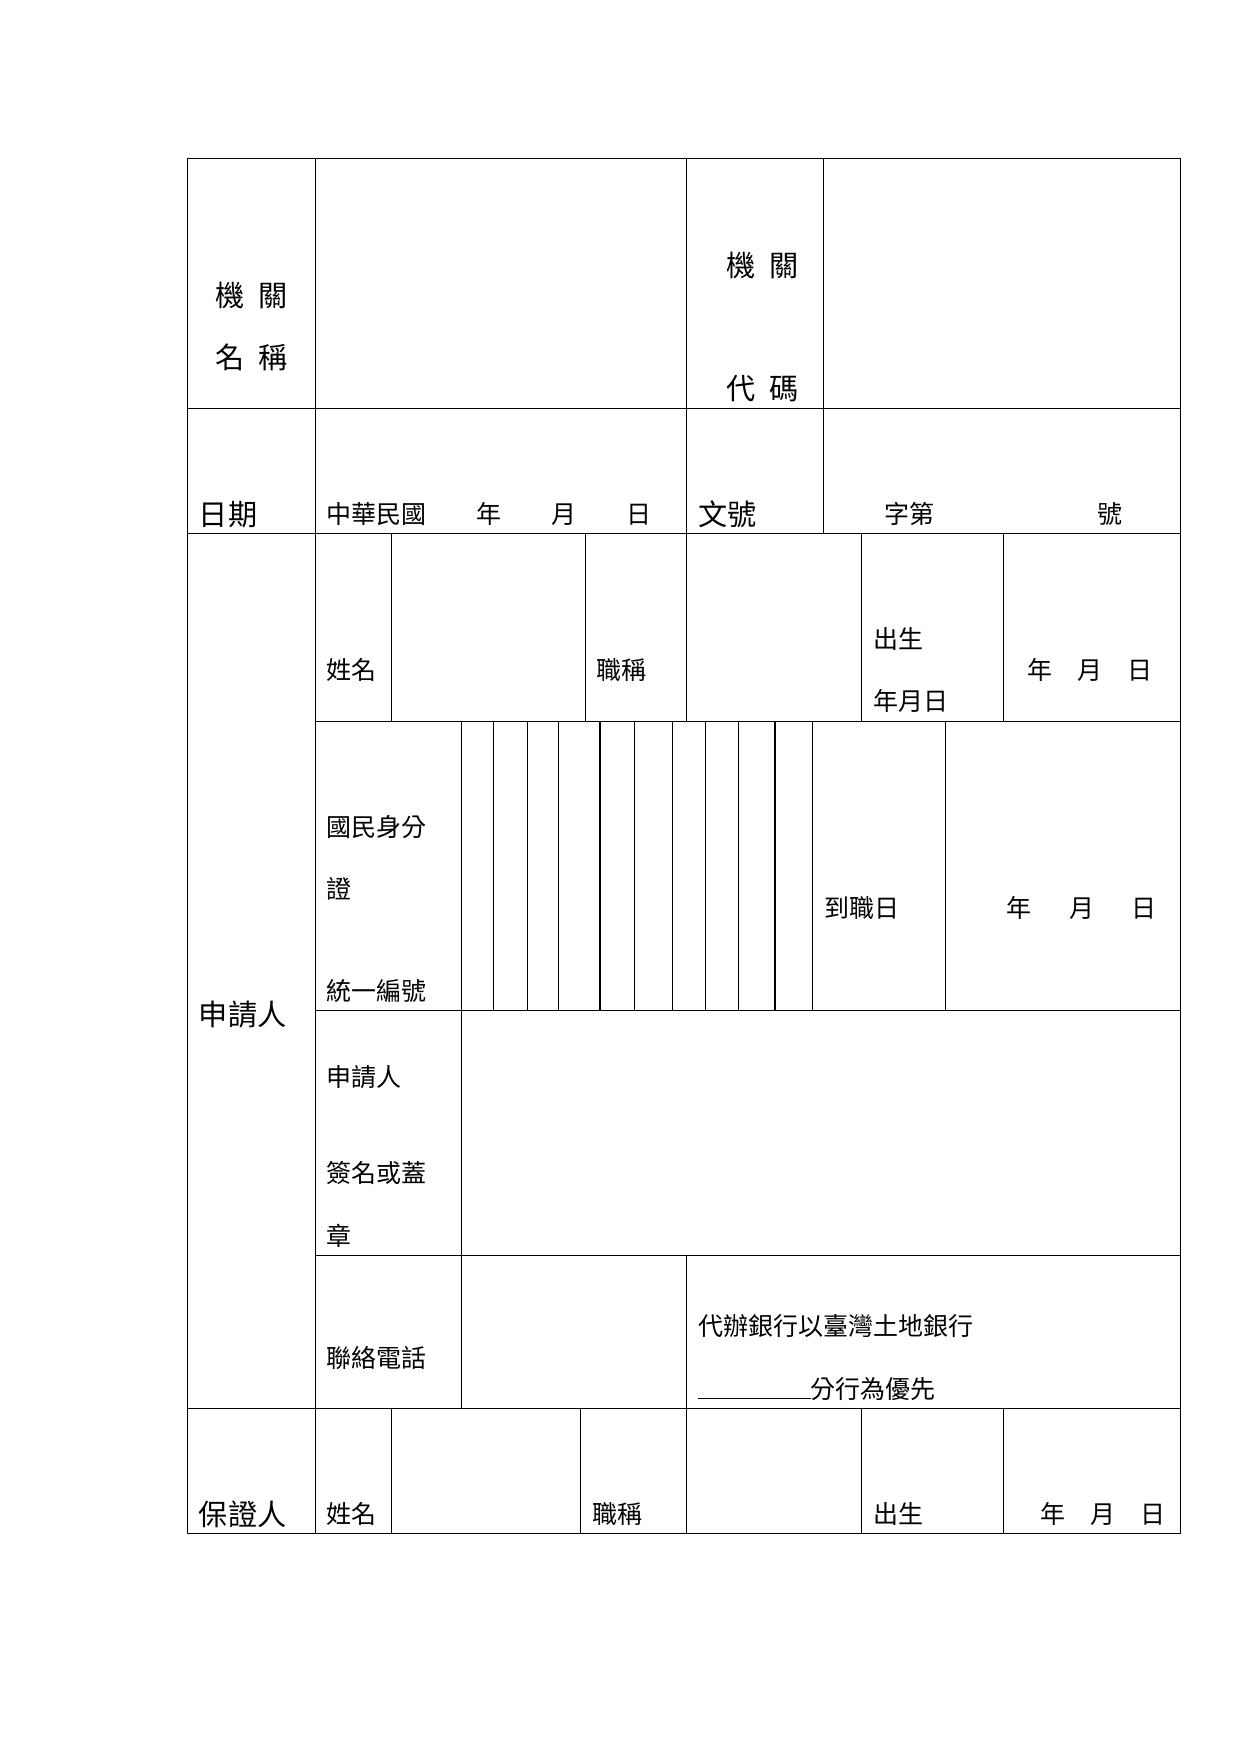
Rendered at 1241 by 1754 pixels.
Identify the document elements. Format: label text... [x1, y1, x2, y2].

table_cell 出生 [862, 1409, 1003, 1533]
table_cell [559, 722, 599, 1010]
table_cell [673, 722, 705, 1010]
table_cell [462, 722, 493, 1010]
table_cell 國民身分證 統一編號 [316, 722, 461, 1010]
table_header 機 關 名 稱 [188, 159, 315, 408]
table_cell 年 月 日 [946, 722, 1180, 1010]
table_cell 年 月 日 [1004, 534, 1180, 721]
table_cell 姓名 [316, 1409, 391, 1533]
table_cell [687, 1409, 861, 1533]
table_cell 申請人 簽名或蓋章 [316, 1011, 461, 1255]
table_cell [392, 1409, 580, 1533]
table_cell [528, 722, 558, 1010]
table_cell 文號 [687, 409, 823, 533]
table_cell 保證人 [188, 1409, 315, 1533]
table_cell 職稱 [586, 534, 686, 721]
table_cell 年 月 日 [1004, 1409, 1180, 1533]
table_cell [392, 534, 585, 721]
table_cell 職稱 [581, 1409, 686, 1533]
table_cell [601, 722, 634, 1010]
table_cell [635, 722, 672, 1010]
table_cell [462, 1256, 686, 1408]
table_cell 出生 年月日 [862, 534, 1003, 721]
table_cell 到職日 [813, 722, 945, 1010]
table_cell 申請人 [188, 534, 315, 1408]
table_cell [776, 722, 812, 1010]
table_cell 日期 [188, 409, 315, 533]
table_cell 中華民國 年 月 日 [316, 409, 686, 533]
table_cell [706, 722, 738, 1010]
table_cell [462, 1011, 1180, 1255]
table_cell 聯絡電話 [316, 1256, 461, 1408]
table_cell 代辦銀行以臺灣土地銀行 分行為優先 [687, 1256, 1180, 1408]
table_cell [494, 722, 527, 1010]
table_header [316, 159, 686, 408]
table_header 機 關 代 碼 [687, 159, 823, 408]
table_cell [687, 534, 861, 721]
table_cell 字第 號 [824, 409, 1180, 533]
table_header [824, 159, 1180, 408]
table_cell [739, 722, 774, 1010]
table_cell 姓名 [316, 534, 391, 721]
